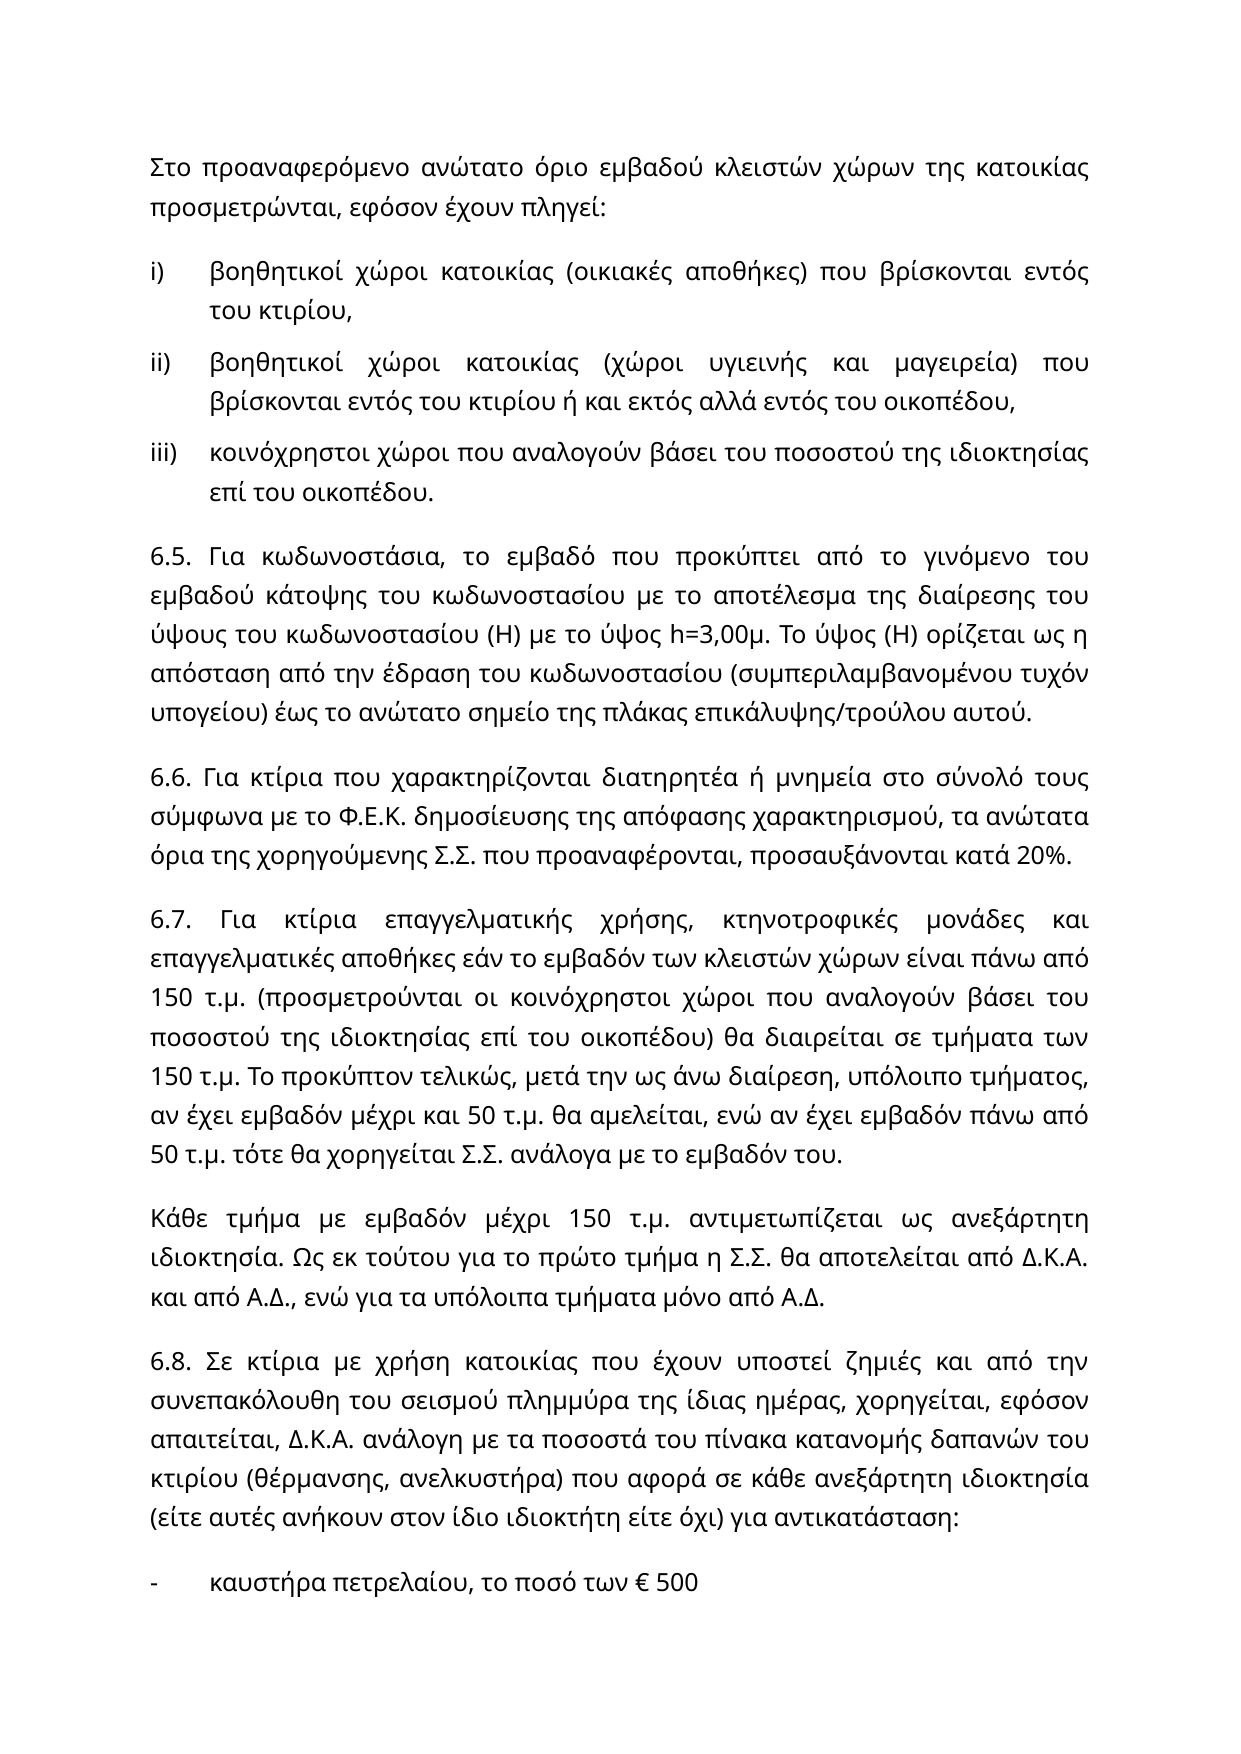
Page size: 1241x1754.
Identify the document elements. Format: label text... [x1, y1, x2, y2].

list iii) κοινόχρηστοι χώροι που αναλογούν βάσει του ποσοστού της ιδιοκτησίας επί του οικοπέδου. [150, 435, 1090, 508]
list ii) βοηθητικοί χώροι κατοικίας (χώροι υγιεινής και μαγειρεία) που βρίσκονται εντός του κτιρίου ή και εκτός αλλά εντός του οικοπέδου, [150, 344, 1090, 417]
text Στο προαναφερόμενο ανώτατο όριο εμβαδού κλειστών χώρων της κατοικίας προσμετρώνται, εφόσον έχουν πληγεί: [150, 150, 1090, 223]
text 6.5. Για κωδωνοστάσια, το εμβαδό που προκύπτει από το γινόμενο του εμβαδού κάτοψης του κωδωνοστασίου με το αποτέλεσμα της διαίρεσης του ύψους του κωδωνοστασίου (Η) με το ύψος h=3,00μ. Το ύψος (Η) ορίζεται ως η απόσταση από την έδραση του κωδωνοστασίου (συμπεριλαμβανομένου τυχόν υπογείου) έως το ανώτατο σημείο της πλάκας επικάλυψης/τρούλου αυτού. [150, 538, 1090, 729]
text 6.8. Σε κτίρια με χρήση κατοικίας που έχουν υποστεί ζημιές και από την συνεπακόλουθη του σεισμού πλημμύρα της ίδιας ημέρας, χορηγείται, εφόσον απαιτείται, Δ.Κ.Α. ανάλογη με τα ποσοστά του πίνακα κατανομής δαπανών του κτιρίου (θέρμανσης, ανελκυστήρα) που αφορά σε κάθε ανεξάρτητη ιδιοκτησία (είτε αυτές ανήκουν στον ίδιο ιδιοκτήτη είτε όχι) για αντικατάσταση: [150, 1343, 1090, 1534]
text Κάθε τμήμα με εμβαδόν μέχρι 150 τ.μ. αντιμετωπίζεται ως ανεξάρτητη ιδιοκτησία. Ως εκ τούτου για το πρώτο τμήμα η Σ.Σ. θα αποτελείται από Δ.Κ.Α. και από Α.Δ., ενώ για τα υπόλοιπα τμήματα μόνο από Α.Δ. [150, 1201, 1090, 1313]
list - καυστήρα πετρελαίου, το ποσό των € 500 [150, 1564, 1090, 1598]
text 6.6. Για κτίρια που χαρακτηρίζονται διατηρητέα ή μνημεία στο σύνολό τους σύμφωνα με το Φ.Ε.Κ. δημοσίευσης της απόφασης χαρακτηρισμού, τα ανώτατα όρια της χορηγούμενης Σ.Σ. που προαναφέρονται, προσαυξάνονται κατά 20%. [150, 759, 1090, 872]
list i) βοηθητικοί χώροι κατοικίας (οικιακές αποθήκες) που βρίσκονται εντός του κτιρίου, [150, 253, 1090, 327]
text 6.7. Για κτίρια επαγγελματικής χρήσης, κτηνοτροφικές μονάδες και επαγγελματικές αποθήκες εάν το εμβαδόν των κλειστών χώρων είναι πάνω από 150 τ.μ. (προσμετρούνται οι κοινόχρηστοι χώροι που αναλογούν βάσει του ποσοστού της ιδιοκτησίας επί του οικοπέδου) θα διαιρείται σε τμήματα των 150 τ.μ. Το προκύπτον τελικώς, μετά την ως άνω διαίρεση, υπόλοιπο τμήματος, αν έχει εμβαδόν μέχρι και 50 τ.μ. θα αμελείται, ενώ αν έχει εμβαδόν πάνω από 50 τ.μ. τότε θα χορηγείται Σ.Σ. ανάλογα με το εμβαδόν του. [150, 902, 1090, 1171]
